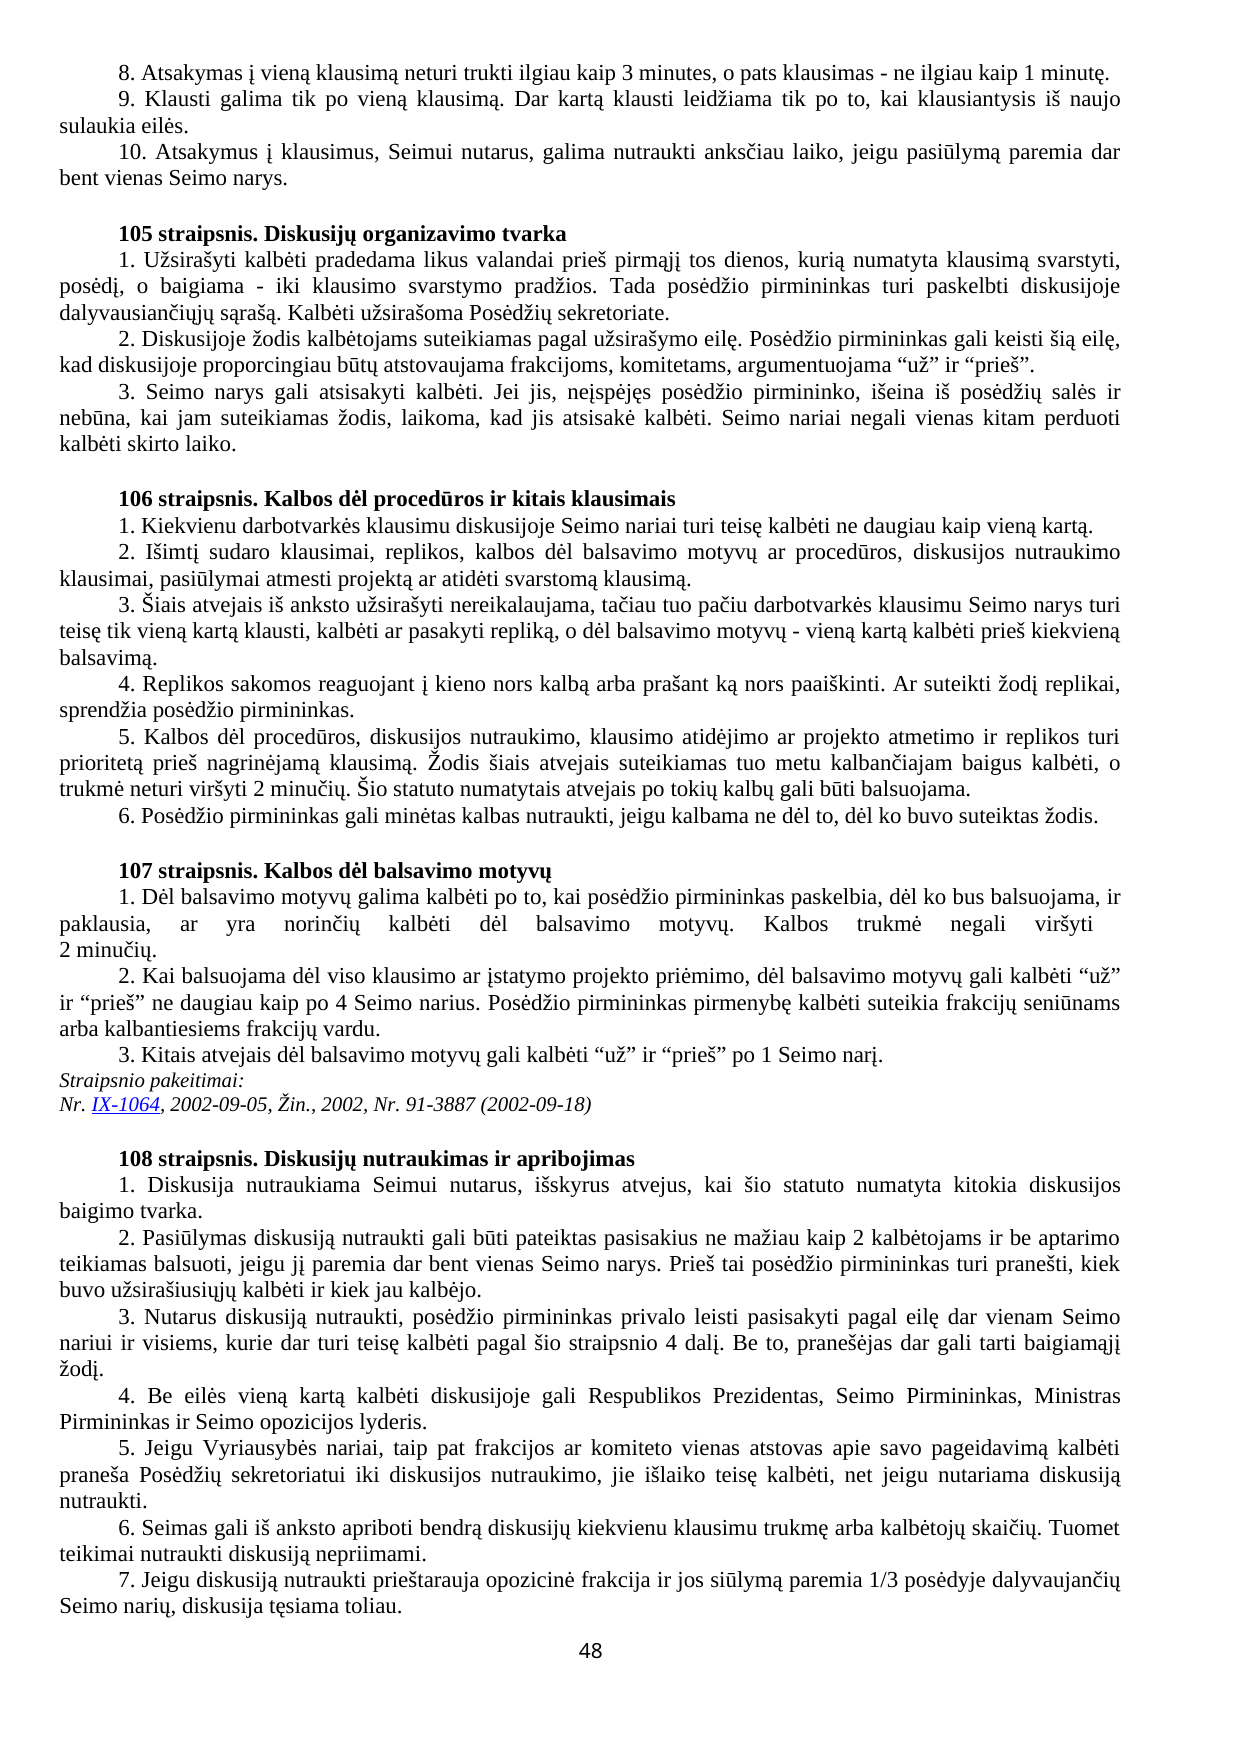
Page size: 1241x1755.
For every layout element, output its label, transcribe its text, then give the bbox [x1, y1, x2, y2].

text 1. Dėl balsavimo motyvų galima kalbėti po to, kai posėdžio pirmininkas paskelbia, dėl ko bus balsuojama, ir paklausia, ar yra norinčių kalbėti dėl balsavimo motyvų. Kalbos trukmė negali viršyti 2 minučių. [59, 883, 1122, 962]
text 5. Jeigu Vyriausybės nariai, taip pat frakcijos ar komiteto vienas atstovas apie savo pageidavimą kalbėti praneša Posėdžių sekretoriatui iki diskusijos nutraukimo, jie išlaiko teisę kalbėti, net jeigu nutariama diskusiją nutraukti. [59, 1434, 1122, 1513]
text 4. Be eilės vieną kartą kalbėti diskusijoje gali Respublikos Prezidentas, Seimo Pirmininkas, Ministras Pirmininkas ir Seimo opozicijos lyderis. [59, 1382, 1122, 1434]
text 3. Šiais atvejais iš anksto užsirašyti nereikalaujama, tačiau tuo pačiu darbotvarkės klausimu Seimo narys turi teisę tik vieną kartą klausti, kalbėti ar pasakyti repliką, o dėl balsavimo motyvų - vieną kartą kalbėti prieš kiekvieną balsavimą. [59, 591, 1122, 670]
text 2. Pasiūlymas diskusiją nutraukti gali būti pateiktas pasisakius ne mažiau kaip 2 kalbėtojams ir be aptarimo teikiamas balsuoti, jeigu jį paremia dar bent vienas Seimo narys. Prieš tai posėdžio pirmininkas turi pranešti, kiek buvo užsirašiusiųjų kalbėti ir kiek jau kalbėjo. [59, 1224, 1122, 1303]
text 3. Kitais atvejais dėl balsavimo motyvų gali kalbėti “už” ir “prieš” po 1 Seimo narį. [59, 1041, 1122, 1068]
text 1. Diskusija nutraukiama Seimui nutarus, išskyrus atvejus, kai šio statuto numatyta kitokia diskusijos baigimo tvarka. [59, 1171, 1122, 1224]
text 2. Kai balsuojama dėl viso klausimo ar įstatymo projekto priėmimo, dėl balsavimo motyvų gali kalbėti “už” ir “prieš” ne daugiau kaip po 4 Seimo narius. Posėdžio pirmininkas pirmenybę kalbėti suteikia frakcijų seniūnams arba kalbantiesiems frakcijų vardu. [59, 962, 1122, 1041]
text Straipsnio pakeitimai: [59, 1068, 1122, 1092]
text 10. Atsakymus į klausimus, Seimui nutarus, galima nutraukti anksčiau laiko, jeigu pasiūlymą paremia dar bent vienas Seimo narys. [59, 138, 1122, 191]
text 107 straipsnis. Kalbos dėl balsavimo motyvų [59, 857, 1122, 883]
text 1. Užsirašyti kalbėti pradedama likus valandai prieš pirmąjį tos dienos, kurią numatyta klausimą svarstyti, posėdį, o baigiama - iki klausimo svarstymo pradžios. Tada posėdžio pirmininkas turi paskelbti diskusijoje dalyvausiančiųjų sąrašą. Kalbėti užsirašoma Posėdžių sekretoriate. [59, 246, 1122, 325]
text 3. Seimo narys gali atsisakyti kalbėti. Jei jis, neįspėjęs posėdžio pirmininko, išeina iš posėdžių salės ir nebūna, kai jam suteikiamas žodis, laikoma, kad jis atsisakė kalbėti. Seimo nariai negali vienas kitam perduoti kalbėti skirto laiko. [59, 378, 1122, 457]
text 7. Jeigu diskusiją nutraukti prieštarauja opozicinė frakcija ir jos siūlymą paremia 1/3 posėdyje dalyvaujančių Seimo narių, diskusija tęsiama toliau. [59, 1566, 1122, 1619]
text 5. Kalbos dėl procedūros, diskusijos nutraukimo, klausimo atidėjimo ar projekto atmetimo ir replikos turi prioritetą prieš nagrinėjamą klausimą. Žodis šiais atvejais suteikiamas tuo metu kalbančiajam baigus kalbėti, o trukmė neturi viršyti 2 minučių. Šio statuto numatytais atvejais po tokių kalbų gali būti balsuojama. [59, 723, 1122, 802]
text 108 straipsnis. Diskusijų nutraukimas ir apribojimas [59, 1144, 1122, 1171]
text Nr. IX-1064, 2002-09-05, Žin., 2002, Nr. 91-3887 (2002-09-18) [59, 1092, 1122, 1116]
text 2. Diskusijoje žodis kalbėtojams suteikiamas pagal užsirašymo eilę. Posėdžio pirmininkas gali keisti šią eilę, kad diskusijoje proporcingiau būtų atstovaujama frakcijoms, komitetams, argumentuojama “už” ir “prieš”. [59, 325, 1122, 378]
text 105 straipsnis. Diskusijų organizavimo tvarka [59, 219, 1122, 246]
text 106 straipsnis. Kalbos dėl procedūros ir kitais klausimais [59, 486, 1122, 512]
text 1. Kiekvienu darbotvarkės klausimu diskusijoje Seimo nariai turi teisę kalbėti ne daugiau kaip vieną kartą. [59, 512, 1122, 538]
text 4. Replikos sakomos reaguojant į kieno nors kalbą arba prašant ką nors paaiškinti. Ar suteikti žodį replikai, sprendžia posėdžio pirmininkas. [59, 670, 1122, 723]
text 6. Seimas gali iš anksto apriboti bendrą diskusijų kiekvienu klausimu trukmę arba kalbėtojų skaičių. Tuomet teikimai nutraukti diskusiją nepriimami. [59, 1513, 1122, 1566]
text 6. Posėdžio pirmininkas gali minėtas kalbas nutraukti, jeigu kalbama ne dėl to, dėl ko buvo suteiktas žodis. [59, 802, 1122, 828]
text 8. Atsakymas į vieną klausimą neturi trukti ilgiau kaip 3 minutes, o pats klausimas - ne ilgiau kaip 1 minutę. [59, 59, 1122, 85]
text 2. Išimtį sudaro klausimai, replikos, kalbos dėl balsavimo motyvų ar procedūros, diskusijos nutraukimo klausimai, pasiūlymai atmesti projektą ar atidėti svarstomą klausimą. [59, 538, 1122, 591]
text 3. Nutarus diskusiją nutraukti, posėdžio pirmininkas privalo leisti pasisakyti pagal eilę dar vienam Seimo nariui ir visiems, kurie dar turi teisę kalbėti pagal šio straipsnio 4 dalį. Be to, pranešėjas dar gali tarti baigiamąjį žodį. [59, 1303, 1122, 1382]
text 9. Klausti galima tik po vieną klausimą. Dar kartą klausti leidžiama tik po to, kai klausiantysis iš naujo sulaukia eilės. [59, 85, 1122, 138]
